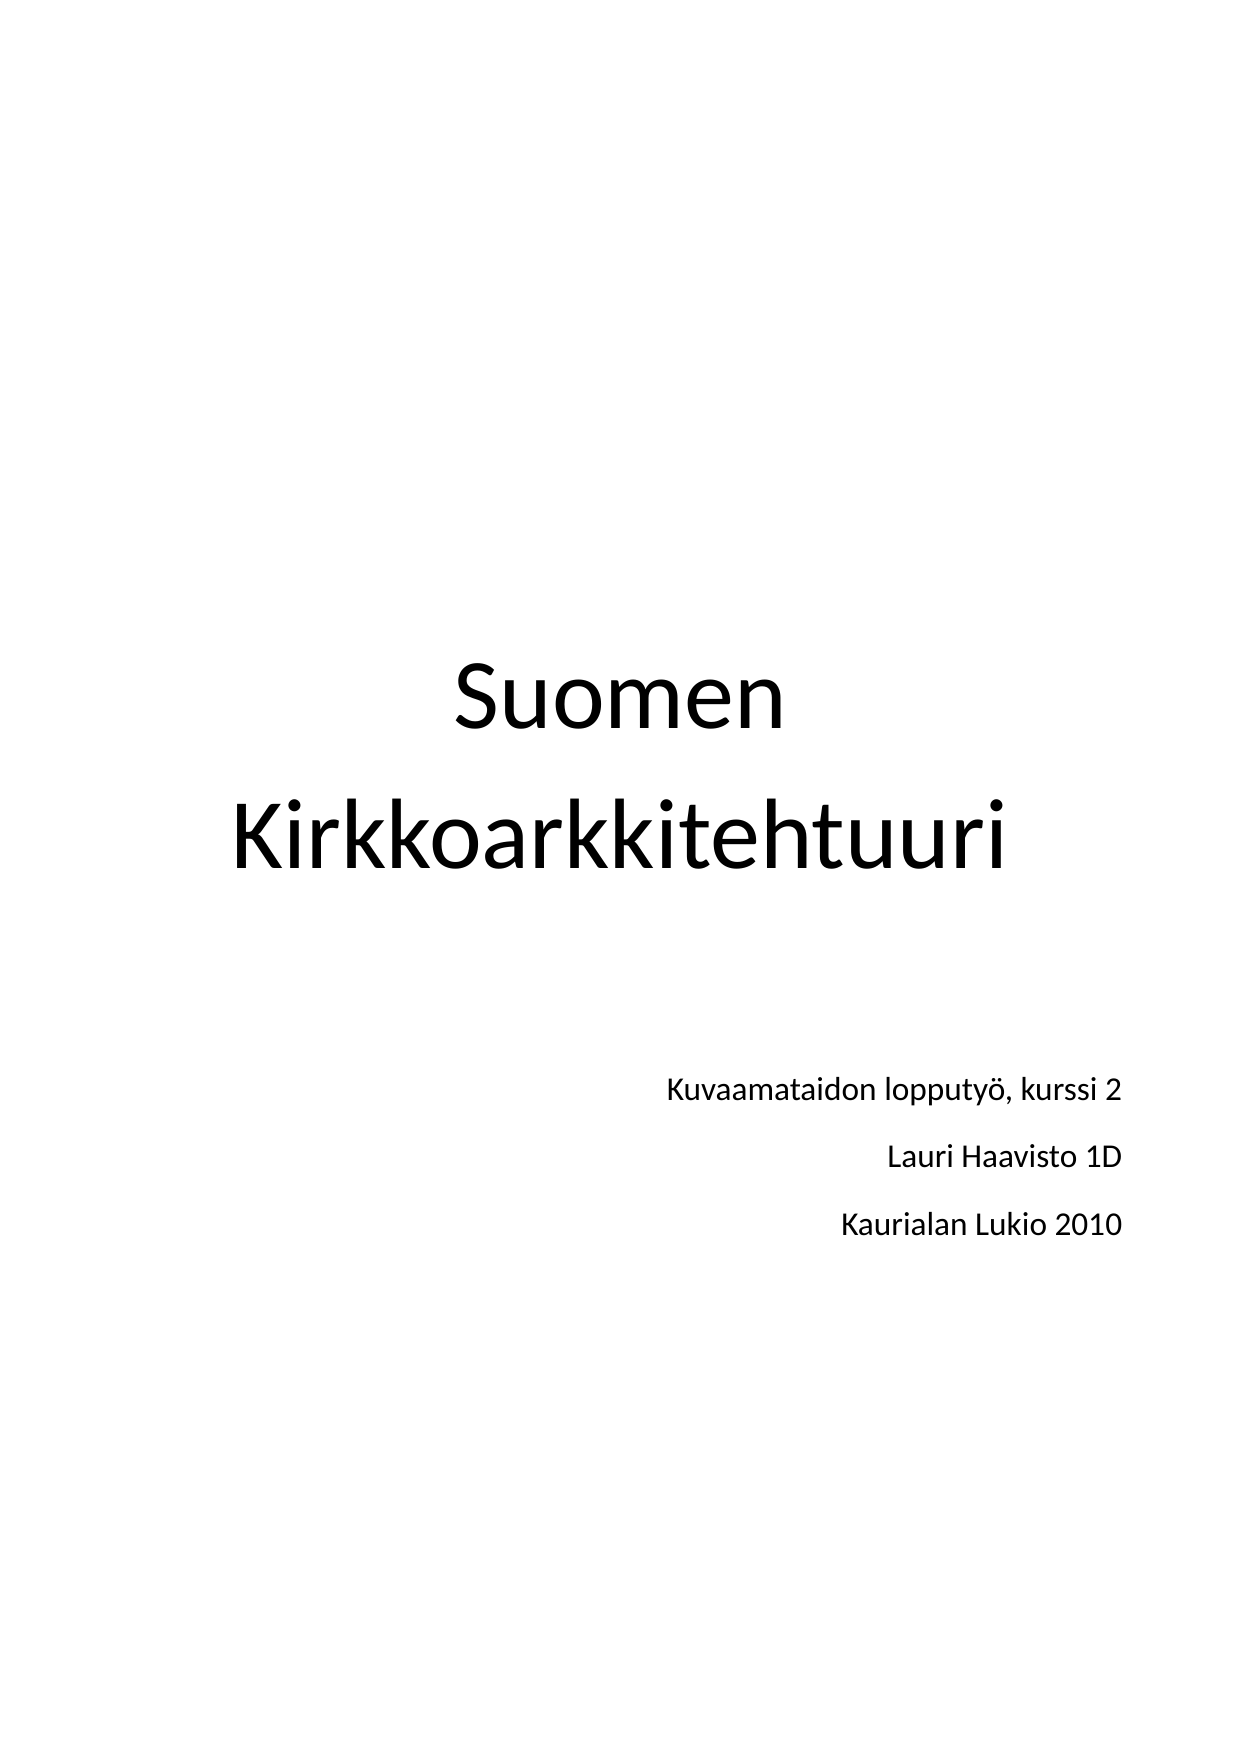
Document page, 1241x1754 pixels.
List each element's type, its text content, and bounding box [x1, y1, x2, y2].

text Suomen Kirkkoarkkitehtuuri [118, 631, 1122, 893]
text Kaurialan Lukio 2010 [118, 1203, 1122, 1244]
text Lauri Haavisto 1D [118, 1135, 1122, 1176]
text Kuvaamataidon lopputyö, kurssi 2 [118, 1068, 1122, 1108]
